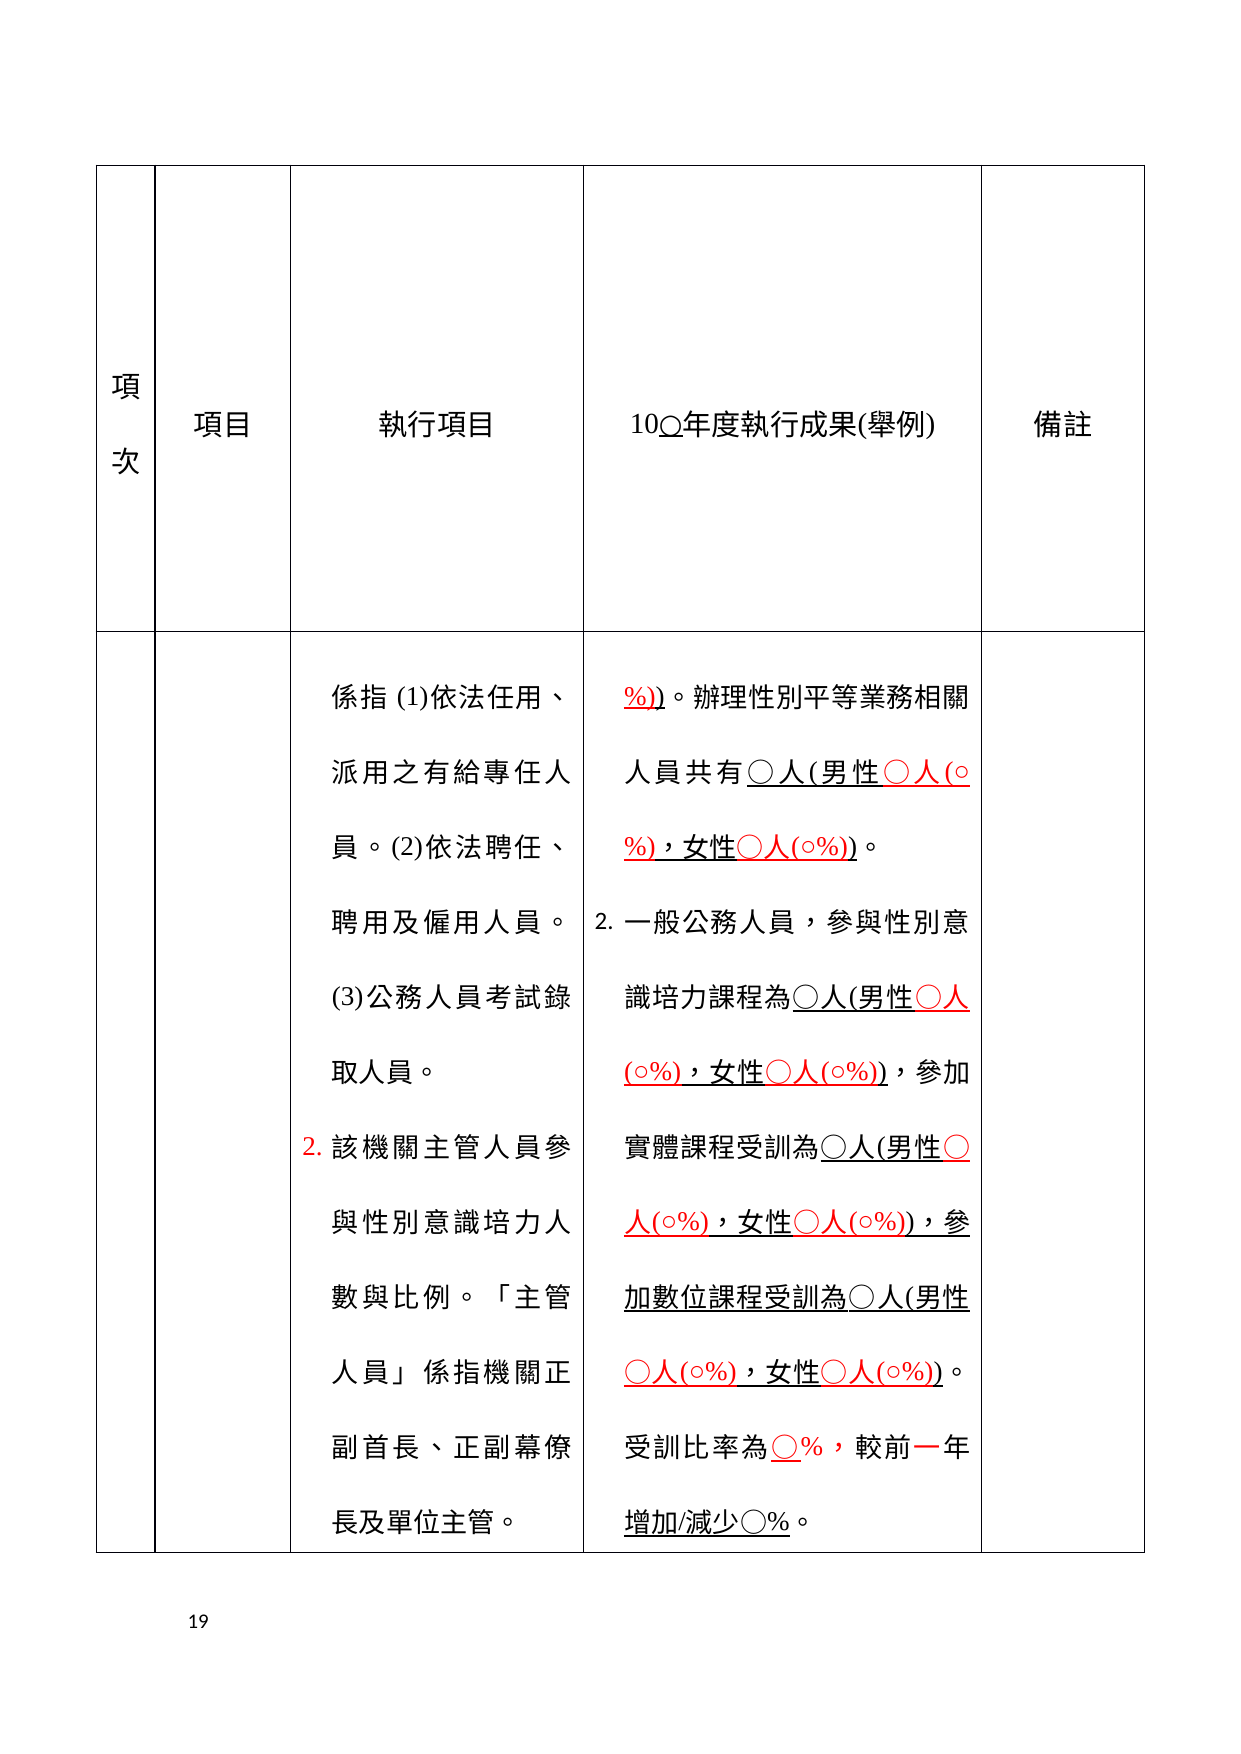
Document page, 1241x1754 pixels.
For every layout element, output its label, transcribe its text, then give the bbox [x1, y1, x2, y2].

table_header 10○年度執行成果(舉例) [584, 166, 981, 631]
table_cell [97, 632, 154, 1552]
table_header 備註 [982, 166, 1144, 631]
table_header 項次 [97, 166, 154, 631]
table_cell 該機關一般公務人員參與性別意識培力人數與比例。「一般公務人員」係指 (1)依法任用、派用之有給專任人員。(2)依法聘任、聘用及僱用人員。(3)公務人員考試錄取人員。 該機關主管人員參與性別意識培力人數與比例。「主管人員」係指機關正副首長、正副幕僚長及單位主管。 性別平等業務相關人員參與性別課程受訓人數、比例及平均時數。「性別平等業務相關人員」係指實際從事提升婦女權益及促進性別平等之業務相關事宜(包括性別主流化、消除對婦女一切形式歧視公約、各項性別平等政策措施、性別平等委員會、性別平等專責/案小組)之專責、兼辦人員(含性別平等督導、性別議題聯絡人及議題代理人)。 [291, 632, 583, 1552]
table_header 項目 [156, 166, 290, 631]
table_cell 本局(處)一般公務人員共有○人(男性○人(○%)，女性○人(○%))。主管人員共有○人(男性○人(○%)，女性○人(○%))。辦理性別平等業務相關人員共有○人(男性○人(○%)，女性○人(○%))。 一般公務人員，參與性別意識培力課程為○人(男性○人(○%)，女性○人(○%))，參加實體課程受訓為○人(男性○人(○%)，女性○人(○%))，參加數位課程受訓為○人(男性○人(○%)，女性○人(○%))。受訓比率為○%，較前一年增加/減少○%。 主管人員，參與性別意識培力課程為○人(男性○人(○%)，女性○人(○%))，參加實體課程受訓為○人(男性○人(○%)，女性○人(○%))，參加數位課程受訓為○人(男性○人(○%)，女性○人(○%))。受訓比率為○%，較前一年增加/減少○%。 性別平等業務相關人員，參與性別課程為○人(男性○人(○%)，女性○人(○%))，受訓比率為○%，較前一年增加/減少○%，平均受訓時數○小時。 [584, 632, 981, 1552]
table_cell [982, 632, 1144, 1552]
table_header 執行項目 [291, 166, 583, 631]
table_cell [156, 632, 290, 1552]
